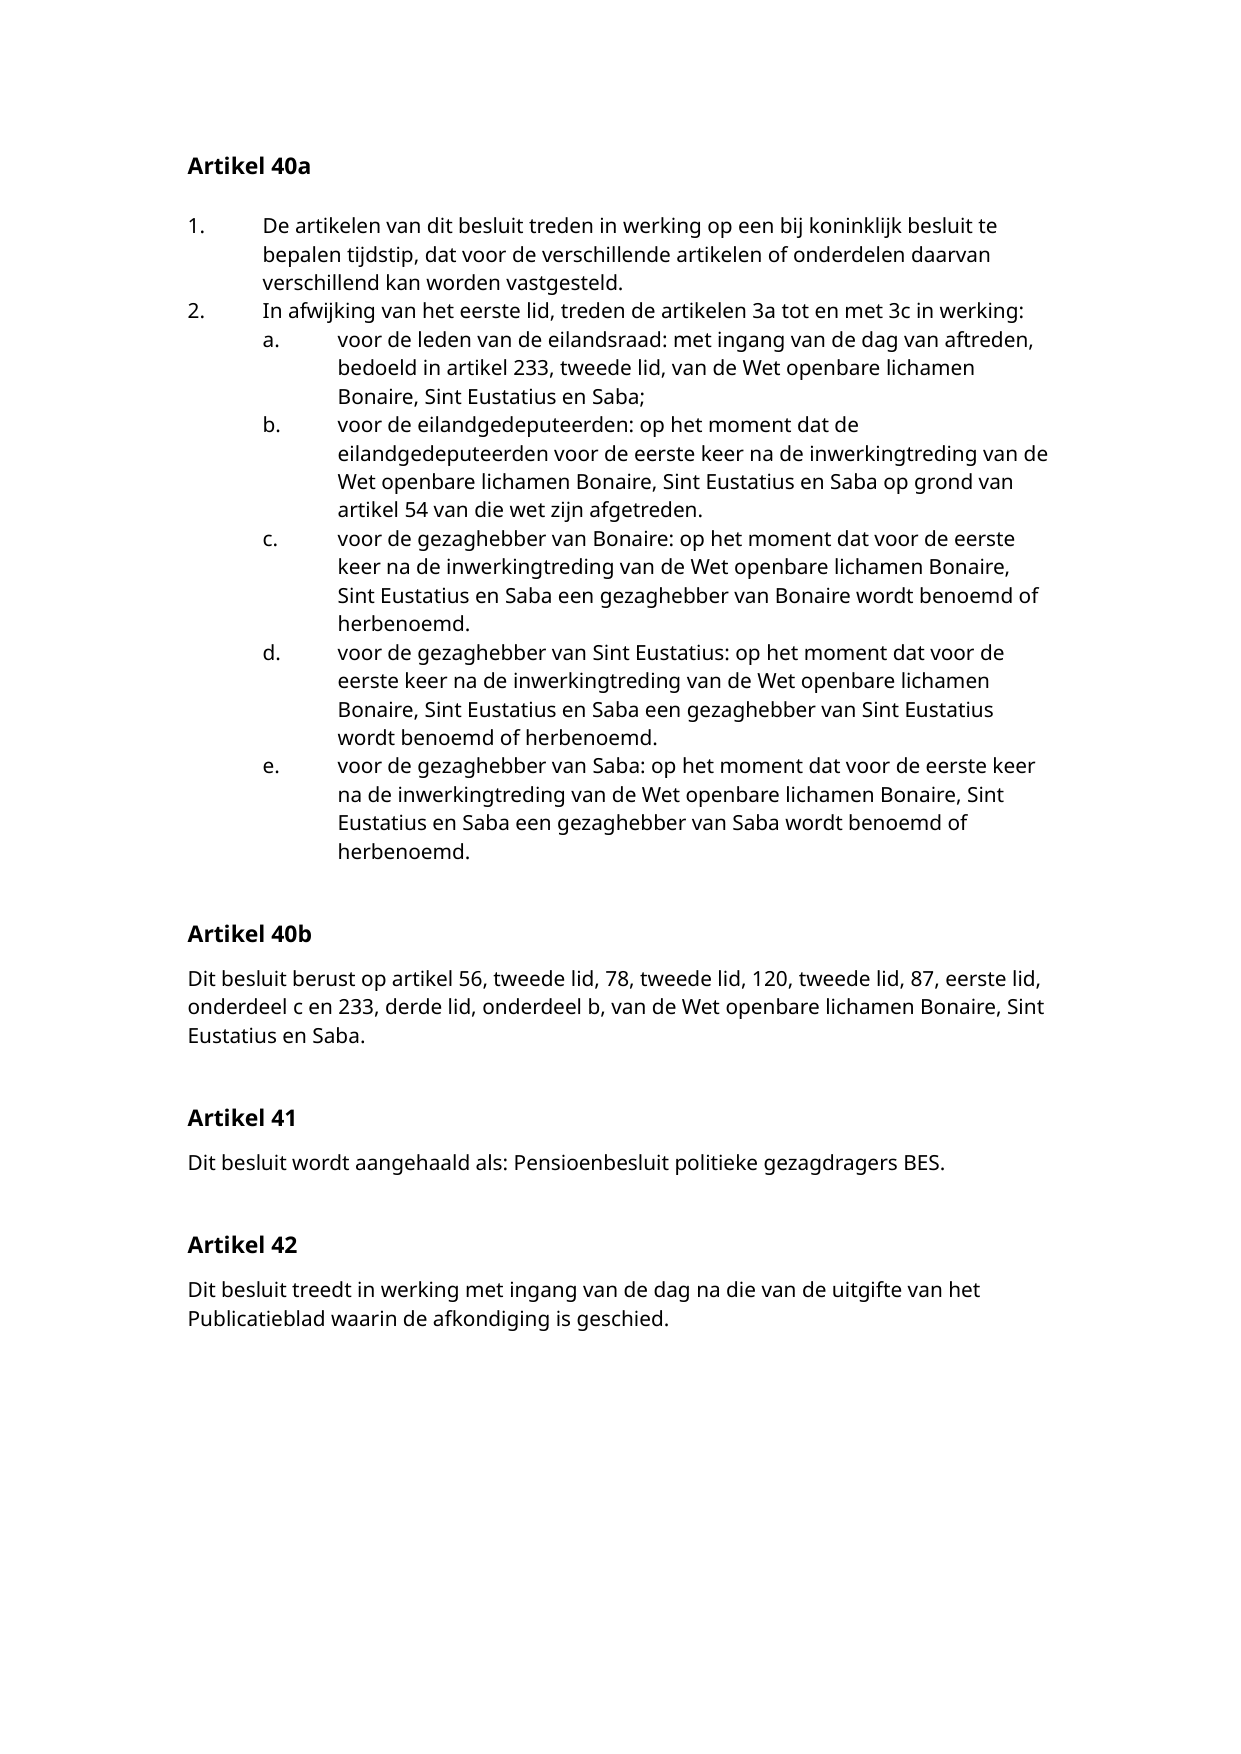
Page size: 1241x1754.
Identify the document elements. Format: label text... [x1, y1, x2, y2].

list voor de leden van de eilandsraad: met ingang van de dag van aftreden, bedoeld in artikel 233, tweede lid, van de Wet openbare lichamen Bonaire, Sint Eustatius en Saba; [262, 325, 1053, 410]
list voor de eilandgedeputeerden: op het moment dat de eilandgedeputeerden voor de eerste keer na de inwerkingtreding van de Wet openbare lichamen Bonaire, Sint Eustatius en Saba op grond van artikel 54 van die wet zijn afgetreden. [262, 410, 1053, 524]
list De artikelen van dit besluit treden in werking op een bij koninklijk besluit te bepalen tijdstip, dat voor de verschillende artikelen of onderdelen daarvan verschillend kan worden vastgesteld. [187, 211, 1053, 297]
text Dit besluit berust op artikel 56, tweede lid, 78, tweede lid, 120, tweede lid, 87, eerste lid, onderdeel c en 233, derde lid, onderdeel b, van de Wet openbare lichamen Bonaire, Sint Eustatius en Saba. [187, 964, 1053, 1049]
subtitle Artikel 40b [187, 918, 1053, 949]
subtitle Artikel 40a [187, 150, 1053, 181]
subtitle Artikel 42 [187, 1229, 1053, 1260]
list In afwijking van het eerste lid, treden de artikelen 3a tot en met 3c in werking: [187, 297, 1053, 325]
subtitle Artikel 41 [187, 1102, 1053, 1133]
list voor de gezaghebber van Bonaire: op het moment dat voor de eerste keer na de inwerkingtreding van de Wet openbare lichamen Bonaire, Sint Eustatius en Saba een gezaghebber van Bonaire wordt benoemd of herbenoemd. [262, 524, 1053, 638]
text Dit besluit treedt in werking met ingang van de dag na die van de uitgifte van het Publicatieblad waarin de afkondiging is geschied. [187, 1275, 1053, 1332]
list voor de gezaghebber van Sint Eustatius: op het moment dat voor de eerste keer na de inwerkingtreding van de Wet openbare lichamen Bonaire, Sint Eustatius en Saba een gezaghebber van Sint Eustatius wordt benoemd of herbenoemd. [262, 638, 1053, 752]
text Dit besluit wordt aangehaald als: Pensioenbesluit politieke gezagdragers BES. [187, 1148, 1053, 1177]
list voor de gezaghebber van Saba: op het moment dat voor de eerste keer na de inwerkingtreding van de Wet openbare lichamen Bonaire, Sint Eustatius en Saba een gezaghebber van Saba wordt benoemd of herbenoemd. [262, 752, 1053, 865]
